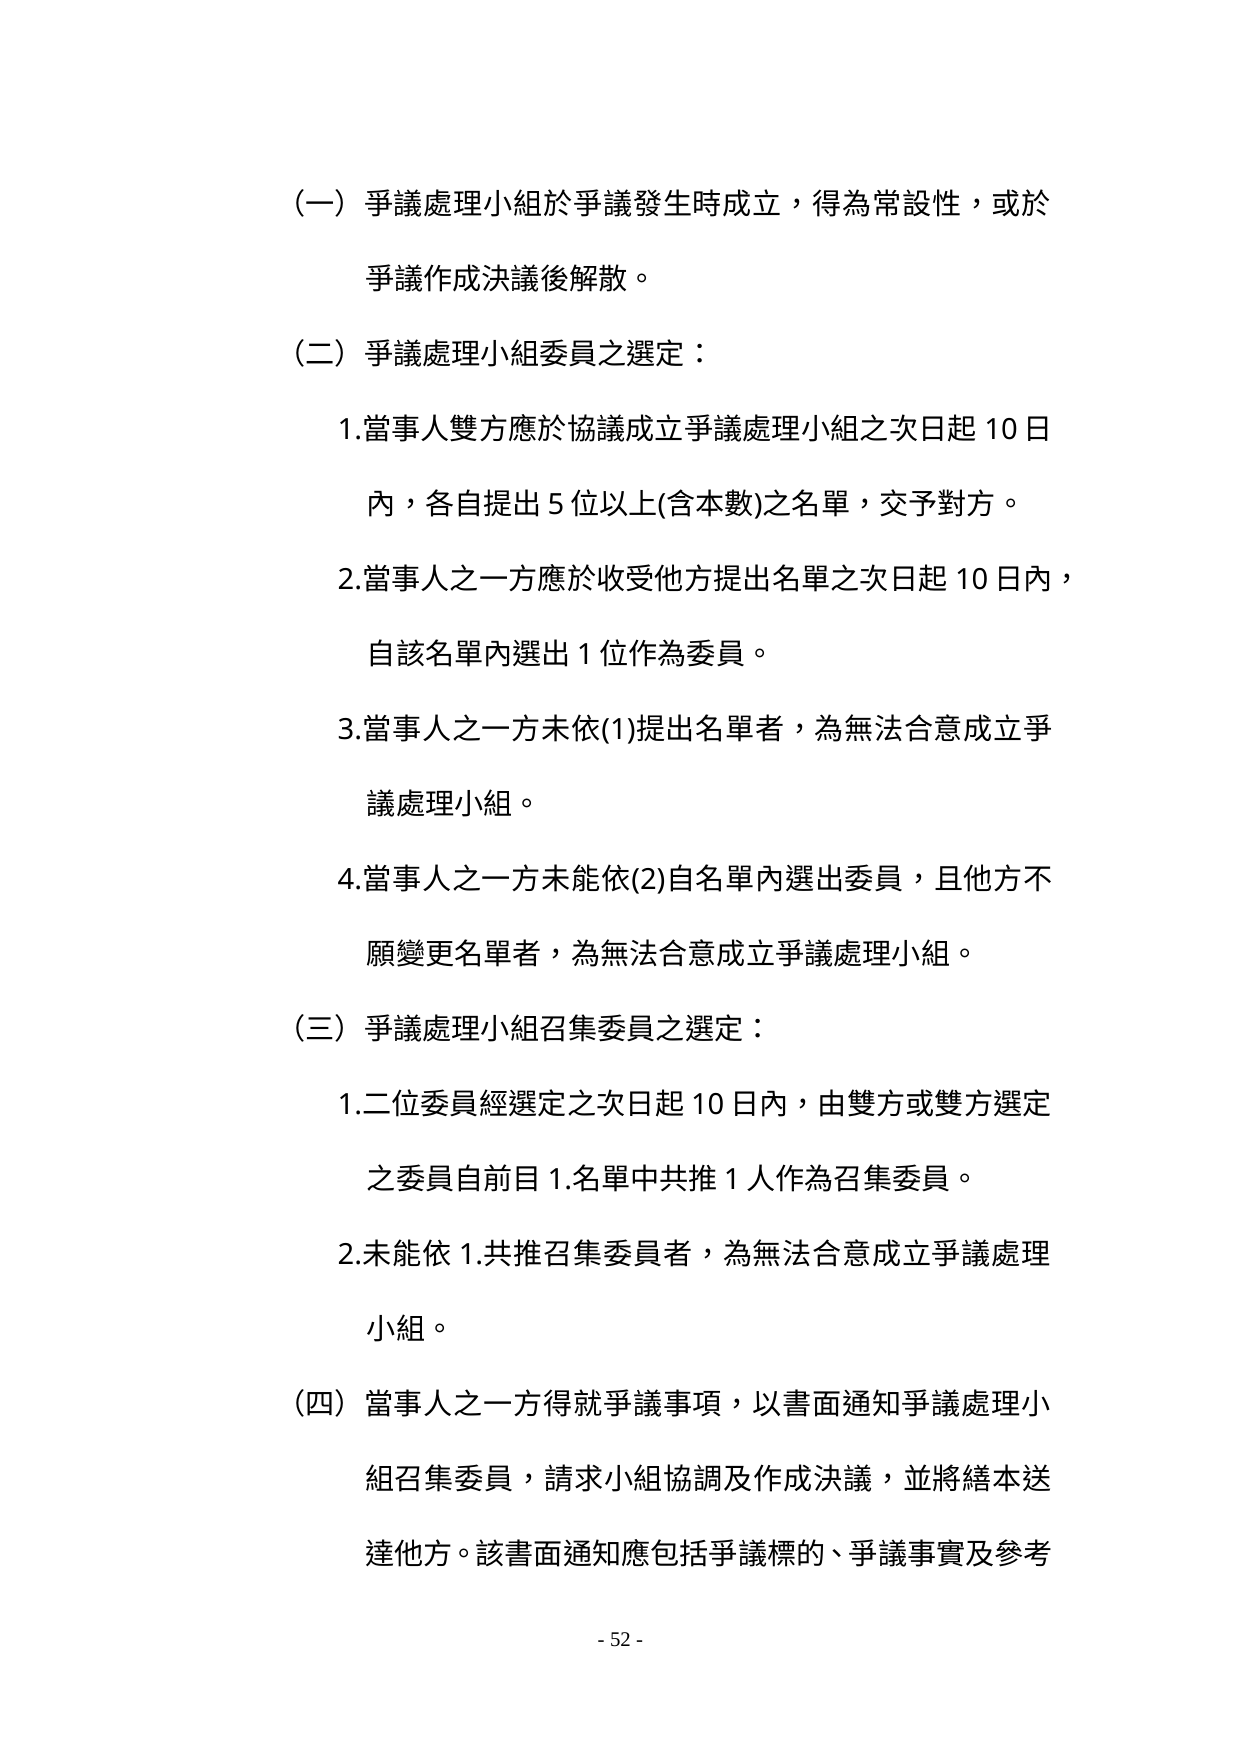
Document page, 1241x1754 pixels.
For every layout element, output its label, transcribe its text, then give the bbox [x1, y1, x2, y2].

text 1.二位委員經選定之次日起10日內，由雙方或雙方選定之委員自前目1.名單中共推1人作為召集委員。 [337, 1064, 1053, 1214]
text 4.當事人之一方未能依(2)自名單內選出委員，且他方不願變更名單者，為無法合意成立爭議處理小組。 [337, 839, 1053, 989]
text 2.未能依1.共推召集委員者，為無法合意成立爭議處理小組。 [337, 1214, 1053, 1364]
text 3.當事人之一方未依(1)提出名單者，為無法合意成立爭議處理小組。 [337, 689, 1053, 839]
text 1.當事人雙方應於協議成立爭議處理小組之次日起10日內，各自提出5位以上(含本數)之名單，交予對方。 [337, 389, 1053, 539]
list 爭議處理小組於爭議發生時成立，得為常設性，或於爭議作成決議後解散。 [276, 164, 1053, 314]
list 當事人之一方得就爭議事項，以書面通知爭議處理小組召集委員，請求小組協調及作成決議，並將繕本送達他方。該書面通知應包括爭議標的、爭議事實及參考 [276, 1364, 1053, 1589]
list 爭議處理小組委員之選定： [276, 314, 1053, 389]
list 爭議處理小組召集委員之選定： [276, 989, 1053, 1064]
text 2.當事人之一方應於收受他方提出名單之次日起10日內，自該名單內選出1位作為委員。 [337, 539, 1053, 689]
